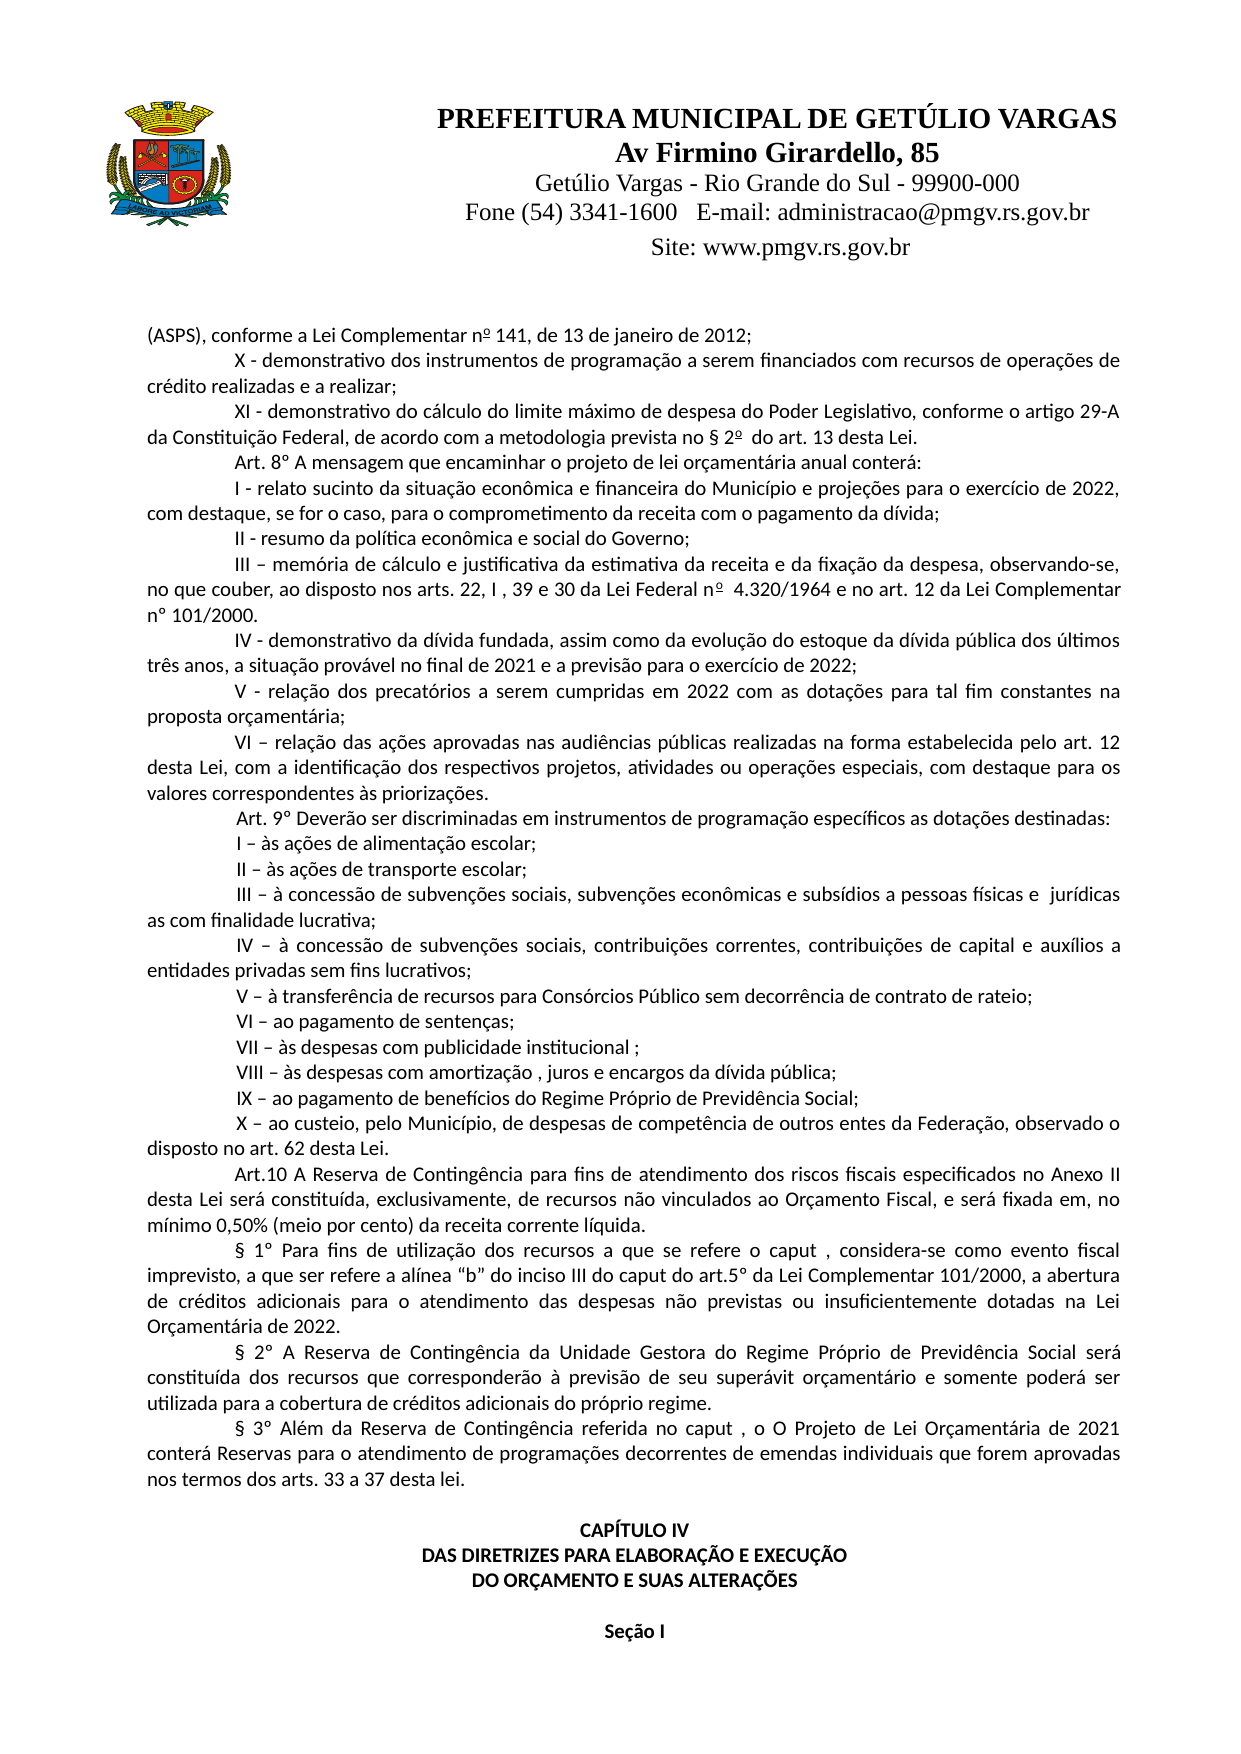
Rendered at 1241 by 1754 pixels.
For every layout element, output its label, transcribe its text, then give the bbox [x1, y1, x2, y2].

text (ASPS), conforme a Lei Complementar no 141, de 13 de janeiro de 2012; [147, 322, 1122, 348]
text V - relação dos precatórios a serem cumpridas em 2022 com as dotações para tal fim constantes na proposta orçamentária; [147, 678, 1122, 729]
text VI – ao pagamento de sentenças; [147, 1008, 1122, 1034]
text V – à transferência de recursos para Consórcios Público sem decorrência de contrato de rateio; [147, 983, 1122, 1008]
text Art. 8º A mensagem que encaminhar o projeto de lei orçamentária anual conterá: [147, 449, 1122, 475]
text IX – ao pagamento de benefícios do Regime Próprio de Previdência Social; [147, 1085, 1122, 1110]
text III – à concessão de subvenções sociais, subvenções econômicas e subsídios a pessoas físicas e jurídicas as com finalidade lucrativa; [147, 881, 1122, 932]
text VII – às despesas com publicidade institucional ; [147, 1034, 1122, 1059]
text X – ao custeio, pelo Município, de despesas de competência de outros entes da Federação, observado o disposto no art. 62 desta Lei. [147, 1110, 1122, 1161]
text DO ORÇAMENTO E SUAS ALTERAÇÕES [147, 1568, 1122, 1593]
text Art. 9º Deverão ser discriminadas em instrumentos de programação específicos as dotações destinadas: [147, 805, 1122, 831]
text XI - demonstrativo do cálculo do limite máximo de despesa do Poder Legislativo, conforme o artigo 29-A da Constituição Federal, de acordo com a metodologia prevista no § 2o do art. 13 desta Lei. [147, 398, 1122, 449]
text Art.10 A Reserva de Contingência para fins de atendimento dos riscos fiscais especificados no Anexo II desta Lei será constituída, exclusivamente, de recursos não vinculados ao Orçamento Fiscal, e será fixada em, no mínimo 0,50% (meio por cento) da receita corrente líquida. [147, 1161, 1122, 1237]
text DAS DIRETRIZES PARA ELABORAÇÃO E EXECUÇÃO [147, 1542, 1122, 1568]
text § 1º Para fins de utilização dos recursos a que se refere o caput , considera-se como evento fiscal imprevisto, a que ser refere a alínea “b” do inciso III do caput do art.5º da Lei Complementar 101/2000, a abertura de créditos adicionais para o atendimento das despesas não previstas ou insuficientemente dotadas na Lei Orçamentária de 2022. [147, 1237, 1122, 1339]
text I – às ações de alimentação escolar; [147, 831, 1122, 856]
text II – às ações de transporte escolar; [147, 856, 1122, 881]
text X - demonstrativo dos instrumentos de programação a serem financiados com recursos de operações de crédito realizadas e a realizar; [147, 348, 1122, 398]
text § 3º Além da Reserva de Contingência referida no caput , o O Projeto de Lei Orçamentária de 2021 conterá Reservas para o atendimento de programações decorrentes de emendas individuais que forem aprovadas nos termos dos arts. 33 a 37 desta lei. [147, 1415, 1122, 1491]
text CAPÍTULO IV [147, 1517, 1122, 1542]
text IV - demonstrativo da dívida fundada, assim como da evolução do estoque da dívida pública dos últimos três anos, a situação provável no final de 2021 e a previsão para o exercício de 2022; [147, 627, 1122, 678]
text II - resumo da política econômica e social do Governo; [147, 526, 1122, 551]
text IV – à concessão de subvenções sociais, contribuições correntes, contribuições de capital e auxílios a entidades privadas sem fins lucrativos; [147, 932, 1122, 983]
text III – memória de cálculo e justificativa da estimativa da receita e da fixação da despesa, observando-se, no que couber, ao disposto nos arts. 22, I , 39 e 30 da Lei Federal no 4.320/1964 e no art. 12 da Lei Complementar nº 101/2000. [147, 551, 1122, 627]
text VIII – às despesas com amortização , juros e encargos da dívida pública; [147, 1059, 1122, 1085]
text Seção I [145, 1618, 1122, 1644]
text I - relato sucinto da situação econômica e financeira do Município e projeções para o exercício de 2022, com destaque, se for o caso, para o comprometimento da receita com o pagamento da dívida; [147, 475, 1122, 526]
text § 2º A Reserva de Contingência da Unidade Gestora do Regime Próprio de Previdência Social será constituída dos recursos que corresponderão à previsão de seu superávit orçamentário e somente poderá ser utilizada para a cobertura de créditos adicionais do próprio regime. [147, 1339, 1122, 1415]
text VI – relação das ações aprovadas nas audiências públicas realizadas na forma estabelecida pelo art. 12 desta Lei, com a identificação dos respectivos projetos, atividades ou operações especiais, com destaque para os valores correspondentes às priorizações. [147, 729, 1122, 805]
